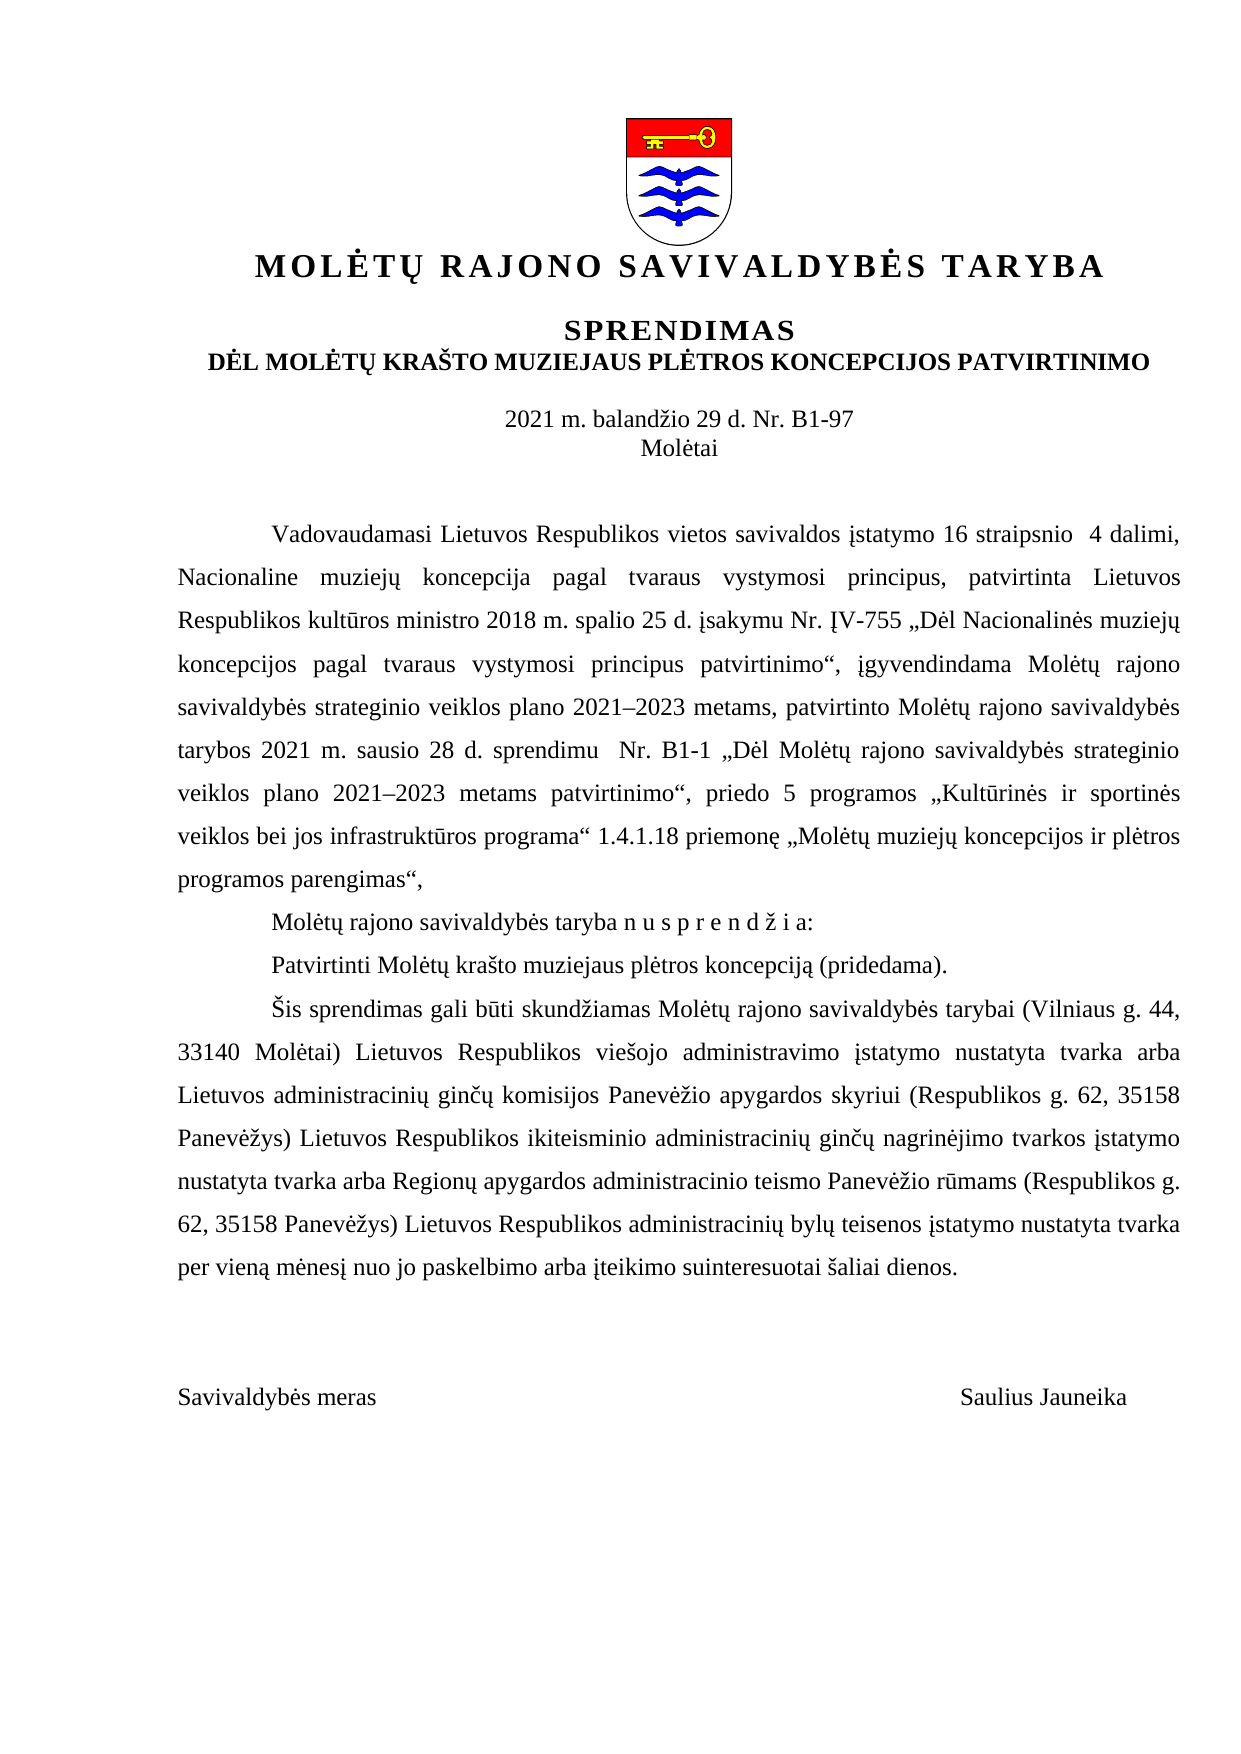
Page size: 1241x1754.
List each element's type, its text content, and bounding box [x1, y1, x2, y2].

text Molėtai [177, 433, 1181, 462]
text Patvirtinti Molėtų krašto muziejaus plėtros koncepciją (pridedama). [177, 951, 1181, 979]
text Vadovaudamasi Lietuvos Respublikos vietos savivaldos įstatymo 16 straipsnio 4 dalimi, Nacionaline muziejų koncepcija pagal tvaraus vystymosi principus, patvirtinta Lietuvos Respublikos kultūros ministro 2018 m. spalio 25 d. įsakymu Nr. ĮV-755 „Dėl Nacionalinės muziejų koncepcijos pagal tvaraus vystymosi principus patvirtinimo“, įgyvendindama Molėtų rajono savivaldybės strateginio veiklos plano 2021–2023 metams, patvirtinto Molėtų rajono savivaldybės tarybos 2021 m. sausio 28 d. sprendimu Nr. B1-1 „Dėl Molėtų rajono savivaldybės strateginio veiklos plano 2021–2023 metams patvirtinimo“, priedo 5 programos „Kultūrinės ir sportinės veiklos bei jos infrastruktūros programa“ 1.4.1.18 priemonę „Molėtų muziejų koncepcijos ir plėtros programos parengimas“, [177, 519, 1181, 893]
text Molėtų rajono savivaldybės taryba n u s p r e n d ž i a: [177, 907, 1181, 936]
text Dėl MOLĖTŲ KRAŠTO MUZIEJAUS PLĖTROS KONCEPCIJos patvirtinimo [177, 347, 1181, 404]
text SPRENDIMAS [177, 313, 1181, 347]
text Molėtų rajono savivaldybės taryba [177, 246, 1181, 284]
text 2021 m. balandžio 29 d. Nr. B1-97 [177, 404, 1181, 433]
text Savivaldybės meras Saulius Jauneika [177, 1382, 1181, 1411]
text Šis sprendimas gali būti skundžiamas Molėtų rajono savivaldybės tarybai (Vilniaus g. 44, 33140 Molėtai) Lietuvos Respublikos viešojo administravimo įstatymo nustatyta tvarka arba Lietuvos administracinių ginčų komisijos Panevėžio apygardos skyriui (Respublikos g. 62, 35158 Panevėžys) Lietuvos Respublikos ikiteisminio administracinių ginčų nagrinėjimo tvarkos įstatymo nustatyta tvarka arba Regionų apygardos administracinio teismo Panevėžio rūmams (Respublikos g. 62, 35158 Panevėžys) Lietuvos Respublikos administracinių bylų teisenos įstatymo nustatyta tvarka per vieną mėnesį nuo jo paskelbimo arba įteikimo suinteresuotai šaliai dienos. [177, 994, 1181, 1281]
